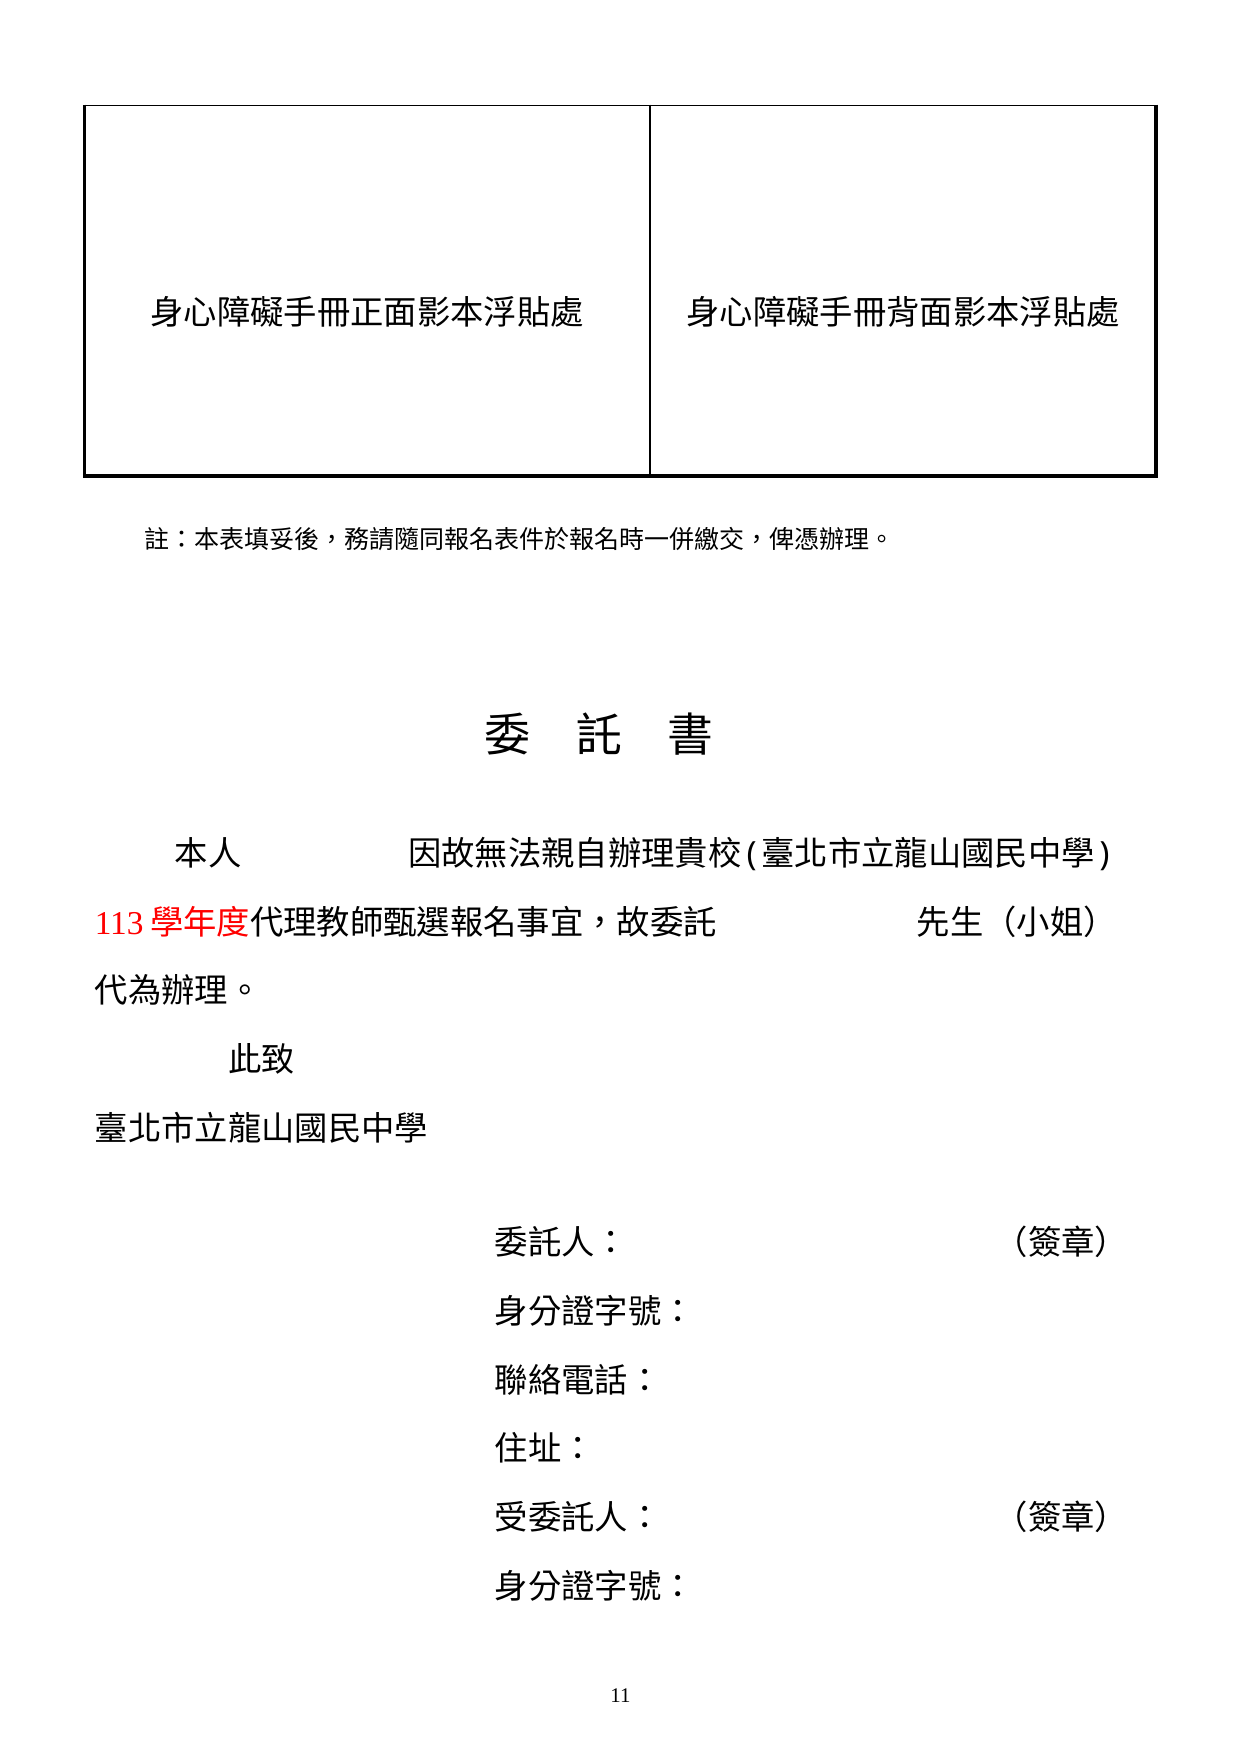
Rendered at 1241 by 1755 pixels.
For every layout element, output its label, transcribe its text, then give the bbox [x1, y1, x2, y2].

table_cell 身心障礙手冊正面影本浮貼處 [86, 106, 649, 474]
table_cell 身心障礙手冊背面影本浮貼處 [651, 106, 1154, 474]
text 113學年度代理教師甄選報名事宜，故委託 先生（小姐） [94, 879, 1158, 948]
text 註：本表填妥後，務請隨同報名表件於報名時一併繳交，俾憑辦理。 [94, 496, 1146, 559]
text 此致 臺北市立龍山國民中學 委託人： （簽章） 身分證字號： 聯絡電話： 住址： 受委託人： （簽章） 身分證字號： [94, 1017, 1146, 1612]
text 委 託 書 本人 因故無法親自辦理貴校(臺北市立龍山國民中學) [94, 696, 1158, 879]
text 代為辦理。 [94, 948, 1158, 1017]
